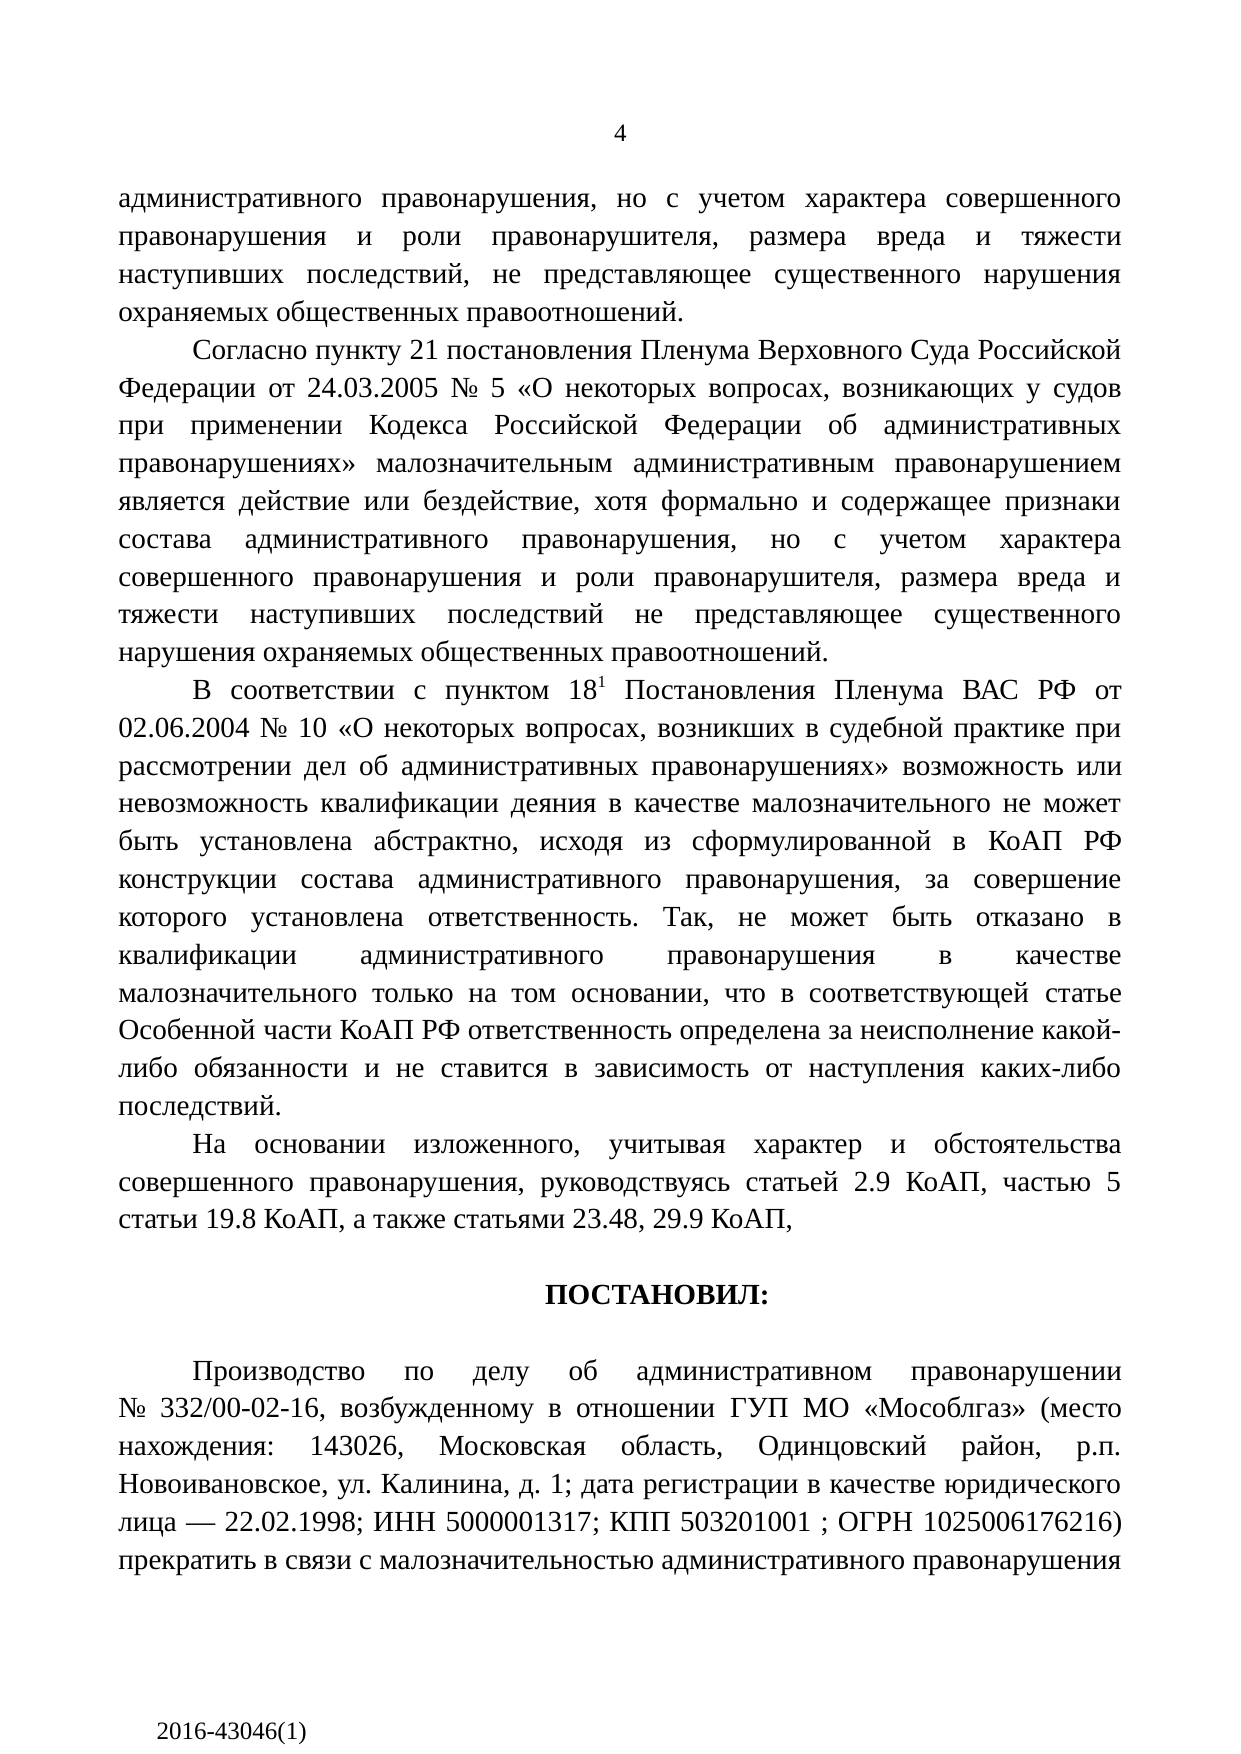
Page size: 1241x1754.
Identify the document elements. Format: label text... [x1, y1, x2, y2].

text административного правонарушения, но с учетом характера совершенного правонарушения и роли правонарушителя, размера вреда и тяжести наступивших последствий, не представляющее существенного нарушения охраняемых общественных правоотношений. [118, 176, 1122, 328]
text В соответствии с пунктом 181 Постановления Пленума ВАС РФ от 02.06.2004 № 10 «О некоторых вопросах, возникших в судебной практике при рассмотрении дел об административных правонарушениях» возможность или невозможность квалификации деяния в качестве малозначительного не может быть установлена абстрактно, исходя из сформулированной в КоАП РФ конструкции состава административного правонарушения, за совершение которого установлена ответственность. Так, не может быть отказано в квалификации административного правонарушения в качестве малозначительного только на том основании, что в соответствующей статье Особенной части КоАП РФ ответственность определена за неисполнение какой-либо обязанности и не ставится в зависимость от наступления каких-либо последствий. [118, 668, 1122, 1122]
text Согласно пункту 21 постановления Пленума Верховного Суда Российской Федерации от 24.03.2005 № 5 «О некоторых вопросах, возникающих у судов при применении Кодекса Российской Федерации об административных правонарушениях» малозначительным административным правонарушением является действие или бездействие, хотя формально и содержащее признаки состава административного правонарушения, но с учетом характера совершенного правонарушения и роли правонарушителя, размера вреда и тяжести наступивших последствий не представляющее существенного нарушения охраняемых общественных правоотношений. [118, 328, 1122, 668]
text На основании изложенного, учитывая характер и обстоятельства совершенного правонарушения, руководствуясь статьей 2.9 КоАП, частью 5 статьи 19.8 КоАП, а также статьями 23.48, 29.9 КоАП, [118, 1122, 1122, 1235]
text Производство по делу об административном правонарушении № 332/00-02-16, возбужденному в отношении ГУП МО «Мособлгаз» (место нахождения: 143026, Московская область, Одинцовский район, р.п. Новоивановское, ул. Калинина, д. 1; дата регистрации в качестве юридического лица — 22.02.1998; ИНН 5000001317; КПП 503201001 ; ОГРН 1025006176216) прекратить в связи с малозначительностью административного правонарушения [118, 1348, 1122, 1575]
text ПОСТАНОВИЛ: [118, 1273, 1122, 1311]
